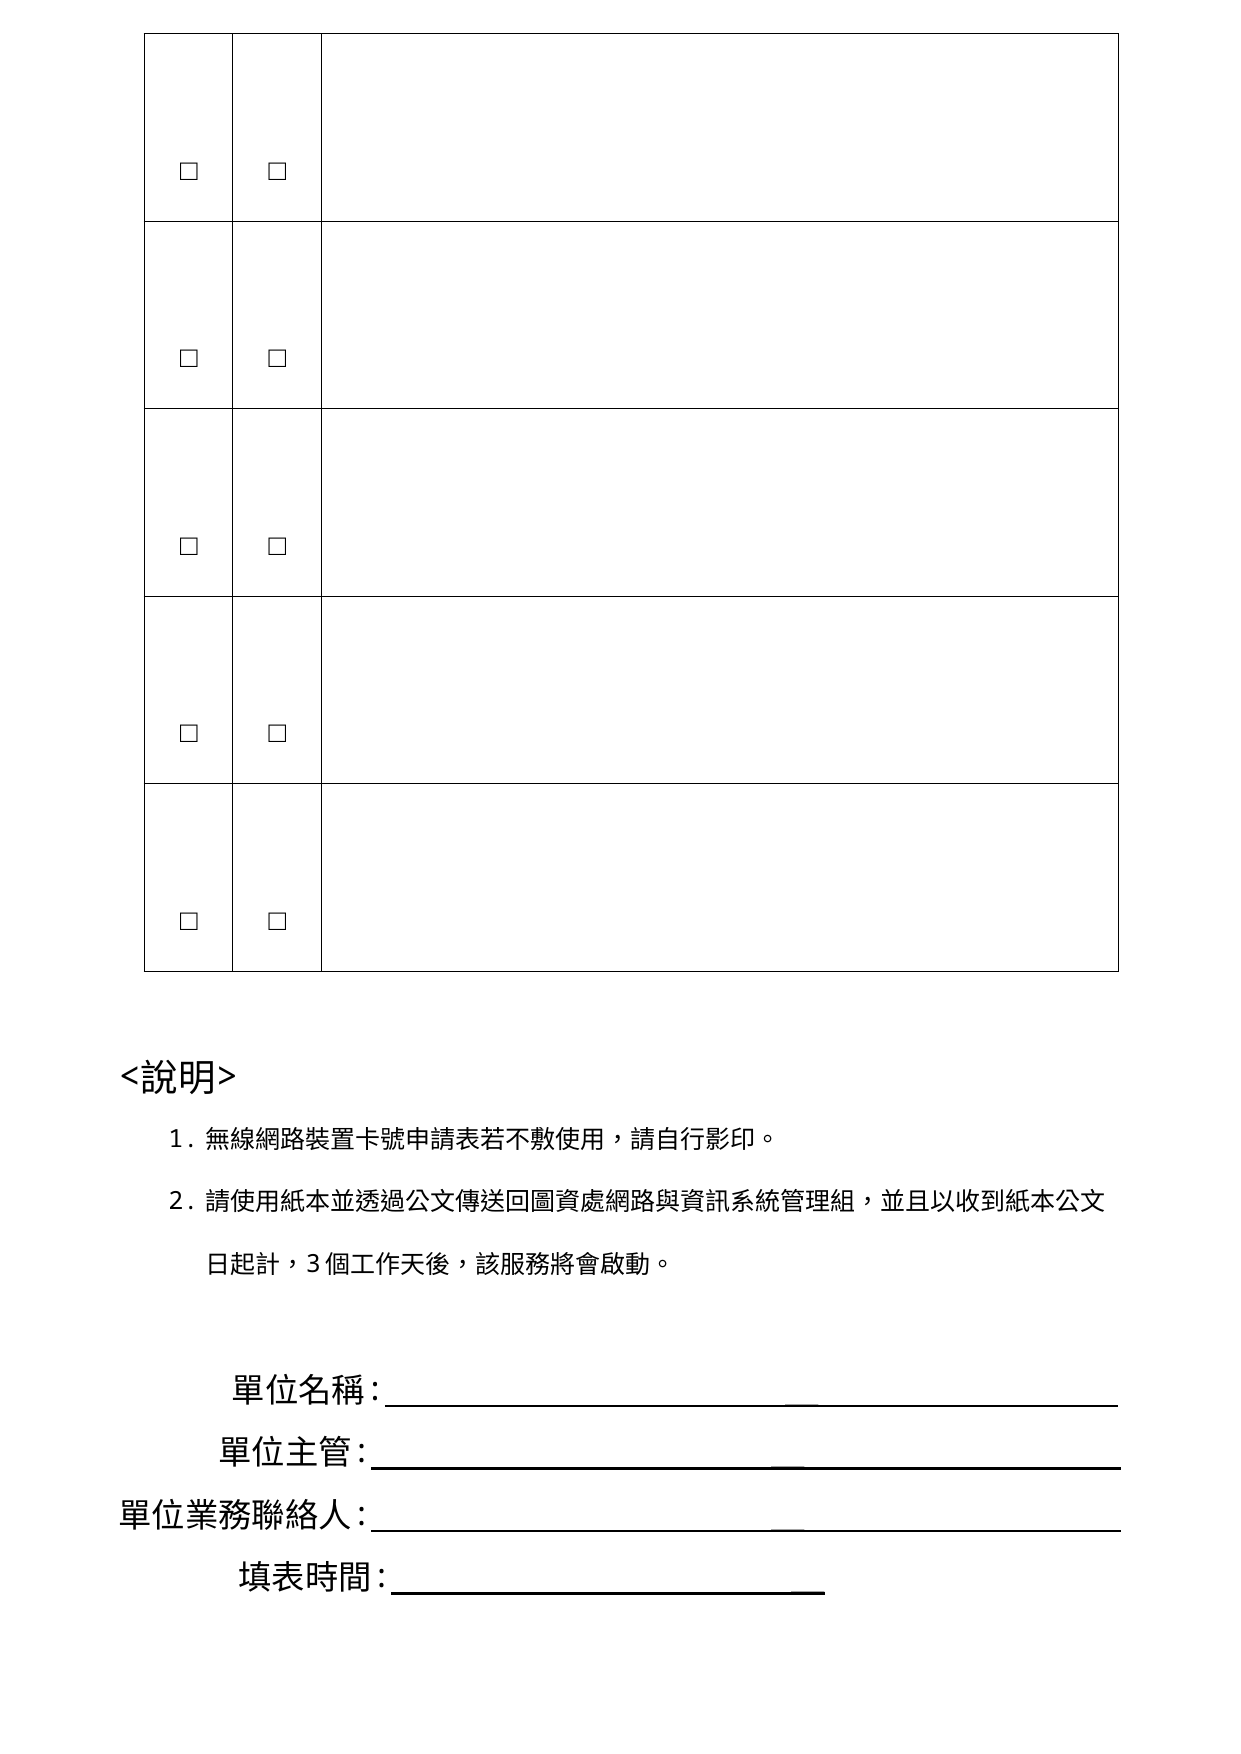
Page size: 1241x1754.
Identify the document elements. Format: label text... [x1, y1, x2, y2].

table_cell □ [233, 34, 321, 221]
table_cell [322, 784, 1118, 971]
text 單位業務聯絡人: ＿ [118, 1471, 1122, 1533]
table_cell □ [233, 784, 321, 971]
table_cell □ [233, 222, 321, 408]
table_cell □ [233, 409, 321, 596]
text 單位名稱: ＿ [118, 1346, 1122, 1408]
table_cell □ [145, 597, 232, 783]
table_cell □ [145, 222, 232, 408]
table_cell □ [145, 34, 232, 221]
table_cell □ [145, 784, 232, 971]
text 單位主管: ＿ [118, 1408, 1122, 1471]
text <說明> [118, 1033, 1122, 1096]
table_cell □ [145, 409, 232, 596]
table_cell □ [233, 597, 321, 783]
table_cell [322, 222, 1118, 408]
list 無線網路裝置卡號申請表若不敷使用，請自行影印。 [168, 1096, 1122, 1158]
table_cell [322, 409, 1118, 596]
list 請使用紙本並透過公文傳送回圖資處網路與資訊系統管理組，並且以收到紙本公文日起計，3個工作天後，該服務將會啟動。 [168, 1158, 1122, 1283]
table_cell [322, 597, 1118, 783]
table_cell [322, 34, 1118, 221]
text 填表時間: ＿ [118, 1533, 1122, 1596]
